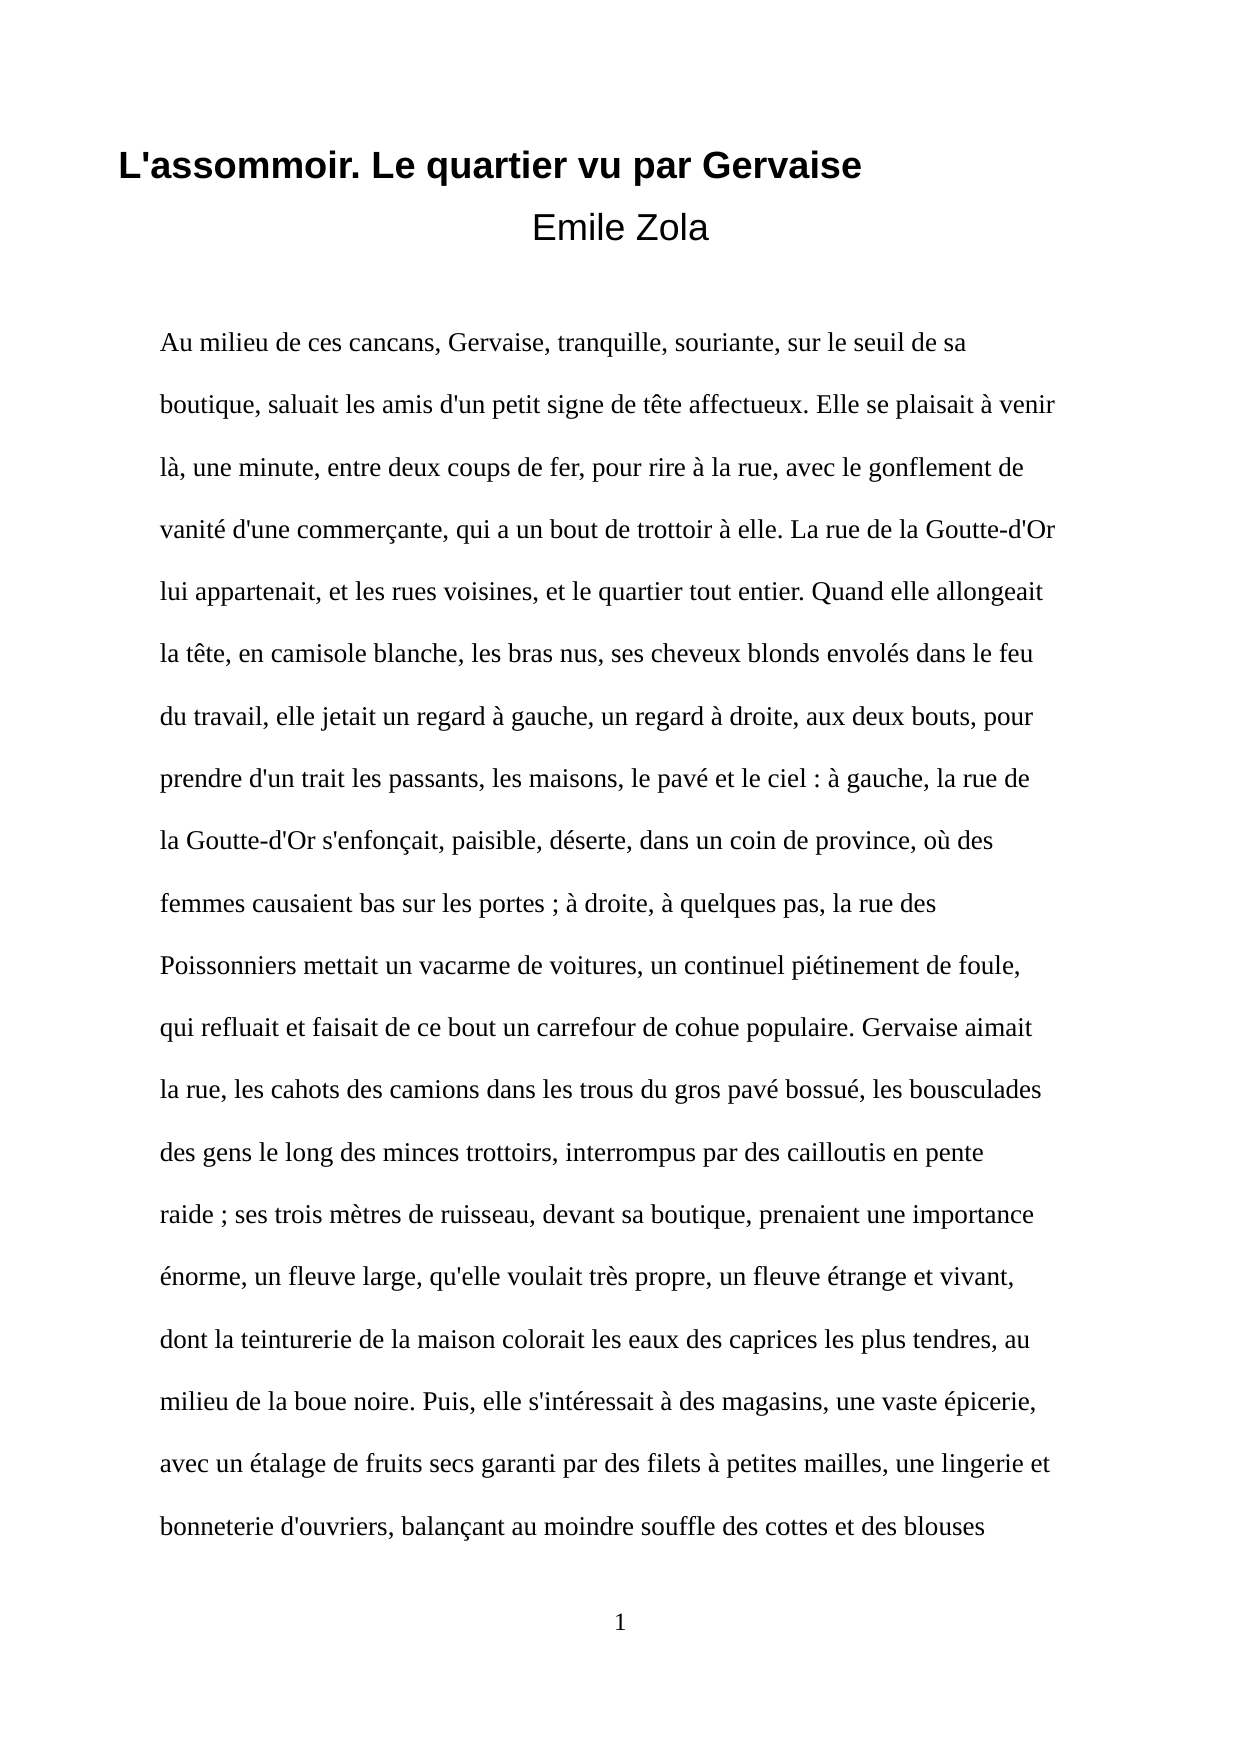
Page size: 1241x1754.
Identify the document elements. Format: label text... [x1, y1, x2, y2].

subtitle Emile Zola [118, 206, 1122, 249]
text Au milieu de ces cancans, Gervaise, tranquille, souriante, sur le seuil de sa boutique, saluait les amis d'un petit signe de tête affectueux. Elle se plaisait à venir là, une minute, entre deux coups de fer, pour rire à la rue, avec le gonflement de vanité d'une commerçante, qui a un bout de trottoir à elle. La rue de la Goutte-d'Or lui appartenait, et les rues voisines, et le quartier tout entier. Quand elle allongeait la tête, en camisole blanche, les bras nus, ses cheveux blonds envolés dans le feu du travail, elle jetait un regard à gauche, un regard à droite, aux deux bouts, pour prendre d'un trait les passants, les maisons, le pavé et le ciel : à gauche, la rue de la Goutte-d'Or s'enfonçait, paisible, déserte, dans un coin de province, où des femmes causaient bas sur les portes ; à droite, à quelques pas, la rue des Poissonniers mettait un vacarme de voitures, un continuel piétinement de foule, qui refluait et faisait de ce bout un carrefour de cohue populaire. Gervaise aimait la rue, les cahots des camions dans les trous du gros pavé bossué, les bousculades des gens le long des minces trottoirs, interrompus par des cailloutis en pente raide ; ses trois mètres de ruisseau, devant sa boutique, prenaient une importance énorme, un fleuve large, qu'elle voulait très propre, un fleuve étrange et vivant, dont la teinturerie de la maison colorait les eaux des caprices les plus tendres, au milieu de la boue noire. Puis, elle s'intéressait à des magasins, une vaste épicerie, avec un étalage de fruits secs garanti par des filets à petites mailles, une lingerie et bonneterie d'ouvriers, balançant au moindre souffle des cottes et des blouses [159, 326, 1057, 1541]
subtitle L'assommoir. Le quartier vu par Gervaise [118, 143, 1122, 187]
